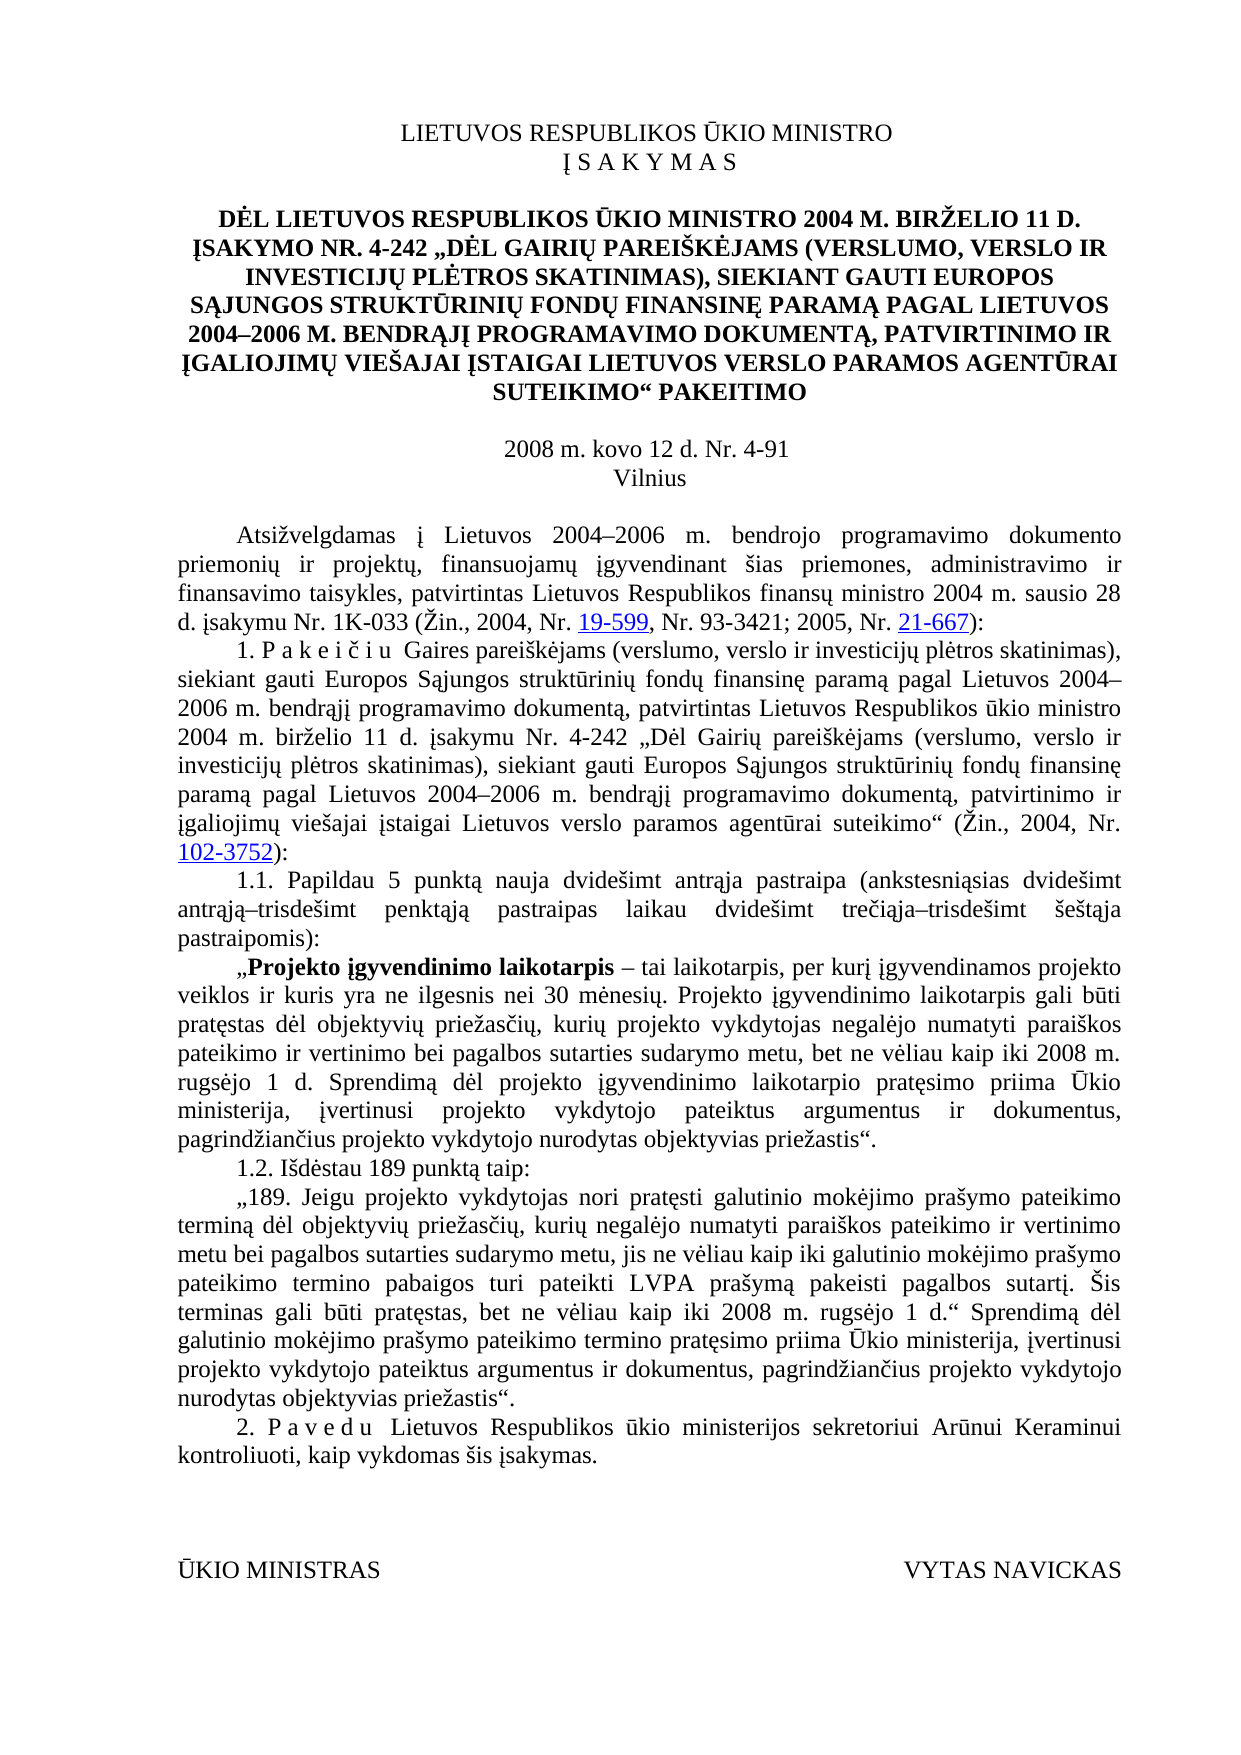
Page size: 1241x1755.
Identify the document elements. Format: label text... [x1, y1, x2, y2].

text DĖL LIETUVOS RESPUBLIKOS ŪKIO MINISTRO 2004 M. BIRŽELIO 11 D. ĮSAKYMO NR. 4-242 „DĖL GAIRIŲ PAREIŠKĖJAMS (VERSLUMO, VERSLO IR INVESTICIJŲ PLĖTROS SKATINIMAS), SIEKIANT GAUTI EUROPOS SĄJUNGOS STRUKTŪRINIŲ FONDŲ FINANSINĘ PARAMĄ PAGAL LIETUVOS 2004–2006 M. BENDRĄJĮ PROGRAMAVIMO DOKUMENTĄ, PATVIRTINIMO IR ĮGALIOJIMŲ VIEŠAJAI ĮSTAIGAI LIETUVOS VERSLO PARAMOS AGENTŪRAI SUTEIKIMO“ PAKEITIMO [177, 204, 1122, 406]
text 1.1. Papildau 5 punktą nauja dvidešimt antrąja pastraipa (ankstesniąsias dvidešimt antrąją–trisdešimt penktąją pastraipas laikau dvidešimt trečiąja–trisdešimt šeštąja pastraipomis): [177, 866, 1122, 952]
text 2. Pavedu Lietuvos Respublikos ūkio ministerijos sekretoriui Arūnui Keraminui kontroliuoti, kaip vykdomas šis įsakymas. [177, 1412, 1122, 1469]
text LIETUVOS RESPUBLIKOS ŪKIO MINISTRO [177, 118, 1122, 147]
text ĮSAKYMAS [177, 147, 1122, 176]
text 2008 m. kovo 12 d. Nr. 4-91 [177, 434, 1122, 463]
text ŪKIO MINISTRAS VYTAS NAVICKAS [177, 1556, 1122, 1584]
text 1. Pakeičiu Gaires pareiškėjams (verslumo, verslo ir investicijų plėtros skatinimas), siekiant gauti Europos Sąjungos struktūrinių fondų finansinę paramą pagal Lietuvos 2004–2006 m. bendrąjį programavimo dokumentą, patvirtintas Lietuvos Respublikos ūkio ministro 2004 m. birželio 11 d. įsakymu Nr. 4-242 „Dėl Gairių pareiškėjams (verslumo, verslo ir investicijų plėtros skatinimas), siekiant gauti Europos Sąjungos struktūrinių fondų finansinę paramą pagal Lietuvos 2004–2006 m. bendrąjį programavimo dokumentą, patvirtinimo ir įgaliojimų viešajai įstaigai Lietuvos verslo paramos agentūrai suteikimo“ (Žin., 2004, Nr. 102-3752): [177, 636, 1122, 866]
text Vilnius [177, 463, 1122, 492]
text „Projekto įgyvendinimo laikotarpis – tai laikotarpis, per kurį įgyvendinamos projekto veiklos ir kuris yra ne ilgesnis nei 30 mėnesių. Projekto įgyvendinimo laikotarpis gali būti pratęstas dėl objektyvių priežasčių, kurių projekto vykdytojas negalėjo numatyti paraiškos pateikimo ir vertinimo bei pagalbos sutarties sudarymo metu, bet ne vėliau kaip iki 2008 m. rugsėjo 1 d. Sprendimą dėl projekto įgyvendinimo laikotarpio pratęsimo priima Ūkio ministerija, įvertinusi projekto vykdytojo pateiktus argumentus ir dokumentus, pagrindžiančius projekto vykdytojo nurodytas objektyvias priežastis“. [177, 952, 1122, 1153]
text „189. Jeigu projekto vykdytojas nori pratęsti galutinio mokėjimo prašymo pateikimo terminą dėl objektyvių priežasčių, kurių negalėjo numatyti paraiškos pateikimo ir vertinimo metu bei pagalbos sutarties sudarymo metu, jis ne vėliau kaip iki galutinio mokėjimo prašymo pateikimo termino pabaigos turi pateikti LVPA prašymą pakeisti pagalbos sutartį. Šis terminas gali būti pratęstas, bet ne vėliau kaip iki 2008 m. rugsėjo 1 d.“ Sprendimą dėl galutinio mokėjimo prašymo pateikimo termino pratęsimo priima Ūkio ministerija, įvertinusi projekto vykdytojo pateiktus argumentus ir dokumentus, pagrindžiančius projekto vykdytojo nurodytas objektyvias priežastis“. [177, 1182, 1122, 1412]
text 1.2. Išdėstau 189 punktą taip: [177, 1153, 1122, 1182]
text Atsižvelgdamas į Lietuvos 2004–2006 m. bendrojo programavimo dokumento priemonių ir projektų, finansuojamų įgyvendinant šias priemones, administravimo ir finansavimo taisykles, patvirtintas Lietuvos Respublikos finansų ministro 2004 m. sausio 28 d. įsakymu Nr. 1K-033 (Žin., 2004, Nr. 19-599, Nr. 93-3421; 2005, Nr. 21-667): [177, 521, 1122, 636]
